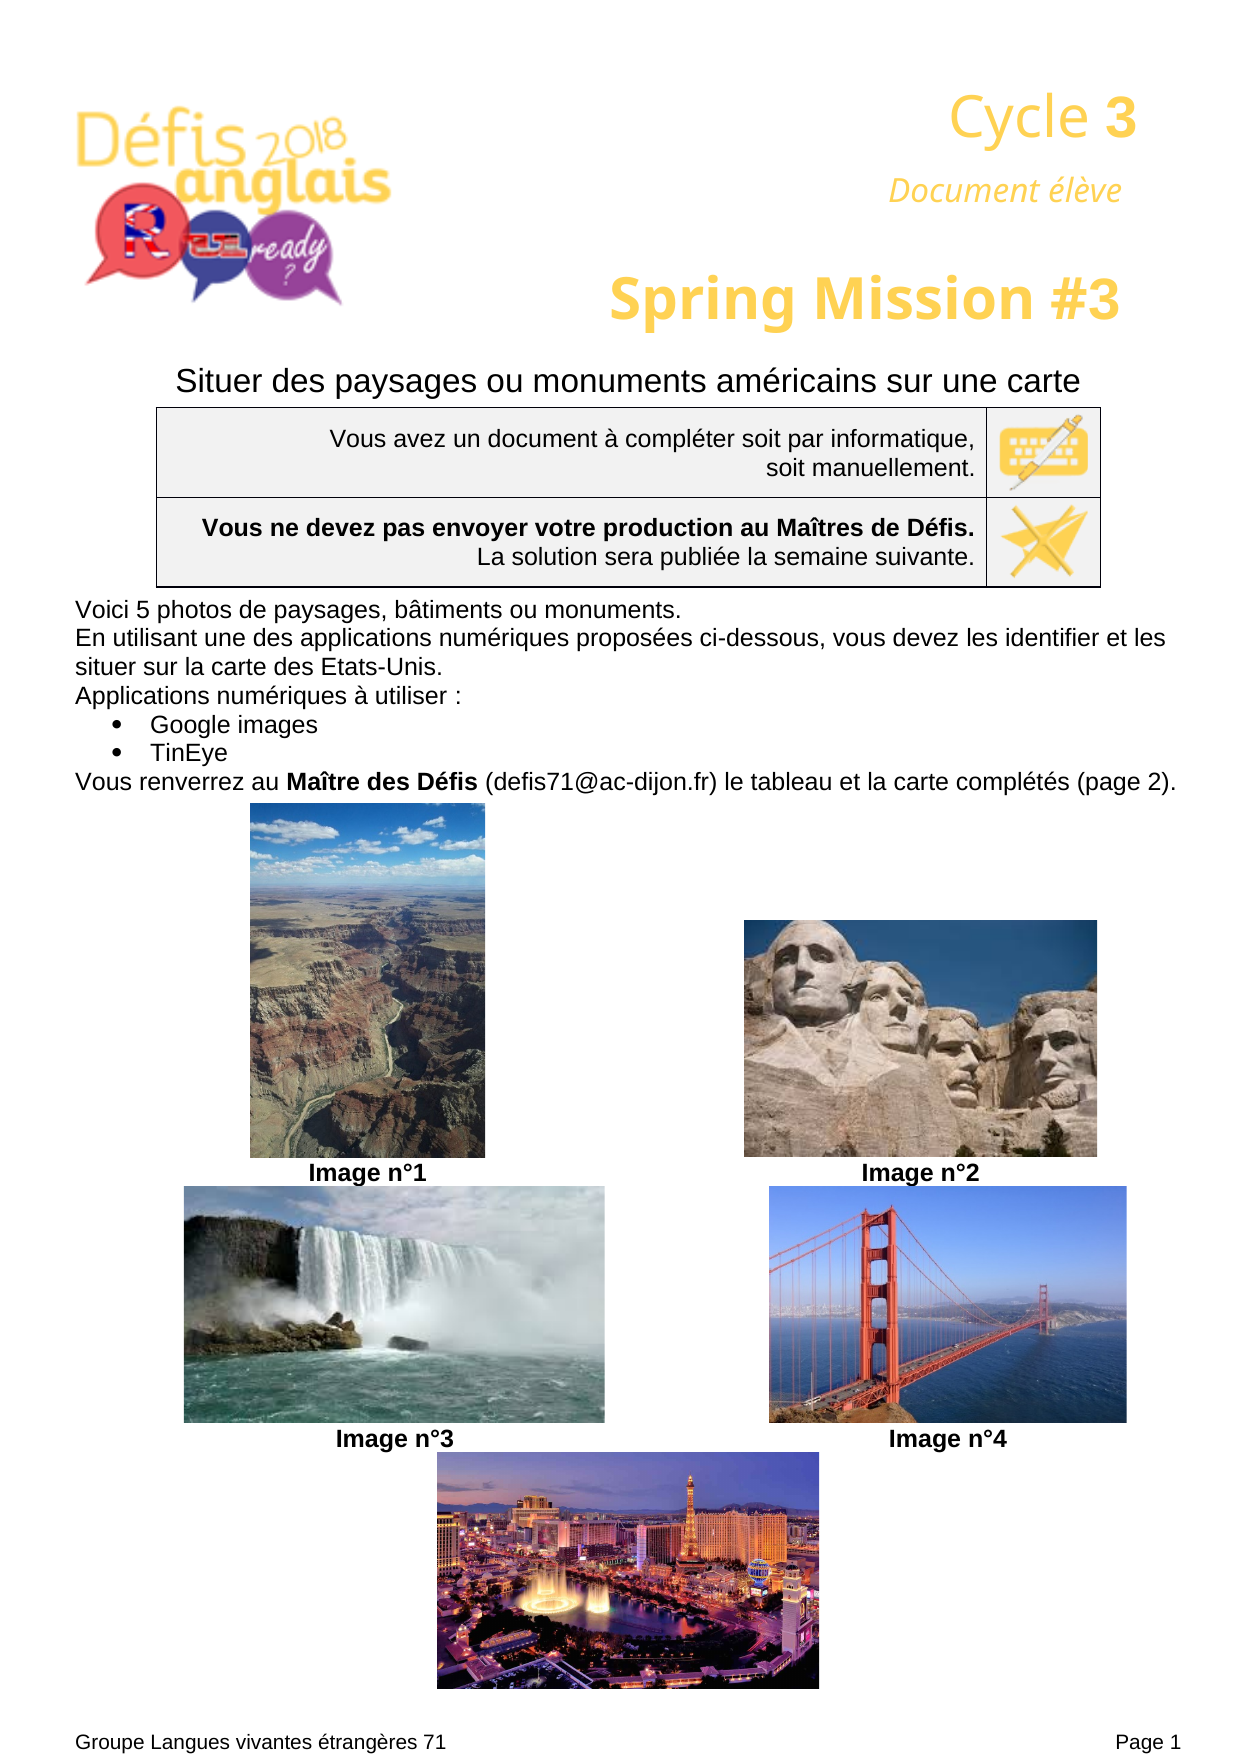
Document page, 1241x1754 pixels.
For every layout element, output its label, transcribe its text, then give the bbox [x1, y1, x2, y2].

table_cell [75, 1186, 714, 1424]
table_header Cycle 3 Document élève Spring Mission #3 [394, 75, 1181, 337]
table_header [486, 803, 660, 1158]
table_header [1088, 408, 1100, 497]
picture [250, 803, 486, 1158]
list TinEye [112, 738, 1181, 767]
table_cell Image n°4 [715, 1424, 1181, 1453]
table_header [75, 803, 250, 1158]
table_header [660, 803, 1181, 1158]
table_cell [715, 1186, 1181, 1424]
picture [183, 1186, 605, 1423]
picture [769, 1186, 1127, 1423]
table_header [75, 309, 394, 337]
picture [75, 102, 394, 309]
text Situer des paysages ou monuments américains sur une carte [75, 361, 1181, 399]
table_cell [75, 1453, 1181, 1690]
text En utilisant une des applications numériques proposées ci-dessous, vous devez les identifier et les situer sur la carte des Etats-Unis. [75, 623, 1181, 681]
picture [437, 1452, 820, 1689]
table_cell Image n°1 [75, 1158, 660, 1186]
text Voici 5 photos de paysages, bâtiments ou monuments. [75, 594, 1181, 623]
table_header [75, 75, 394, 102]
picture [744, 920, 1098, 1157]
table_header Vous avez un document à compléter soit par informatique, soit manuellement. [157, 408, 986, 497]
table_cell Image n°2 [660, 1158, 1181, 1186]
table_cell Vous ne devez pas envoyer votre production au Maîtres de Défis. La solution sera publiée la semaine suivante. [157, 498, 986, 586]
table_cell Image n°3 [75, 1424, 714, 1453]
list Google images [112, 709, 1181, 738]
table_cell [987, 498, 999, 586]
table_cell [1088, 498, 1100, 586]
text Vous renverrez au Maître des Défis (defis71@ac-dijon.fr) le tableau et la carte complétés (page 2). [75, 767, 1181, 796]
table_header [987, 408, 999, 497]
text Applications numériques à utiliser : [75, 681, 1181, 709]
picture [999, 408, 1088, 587]
